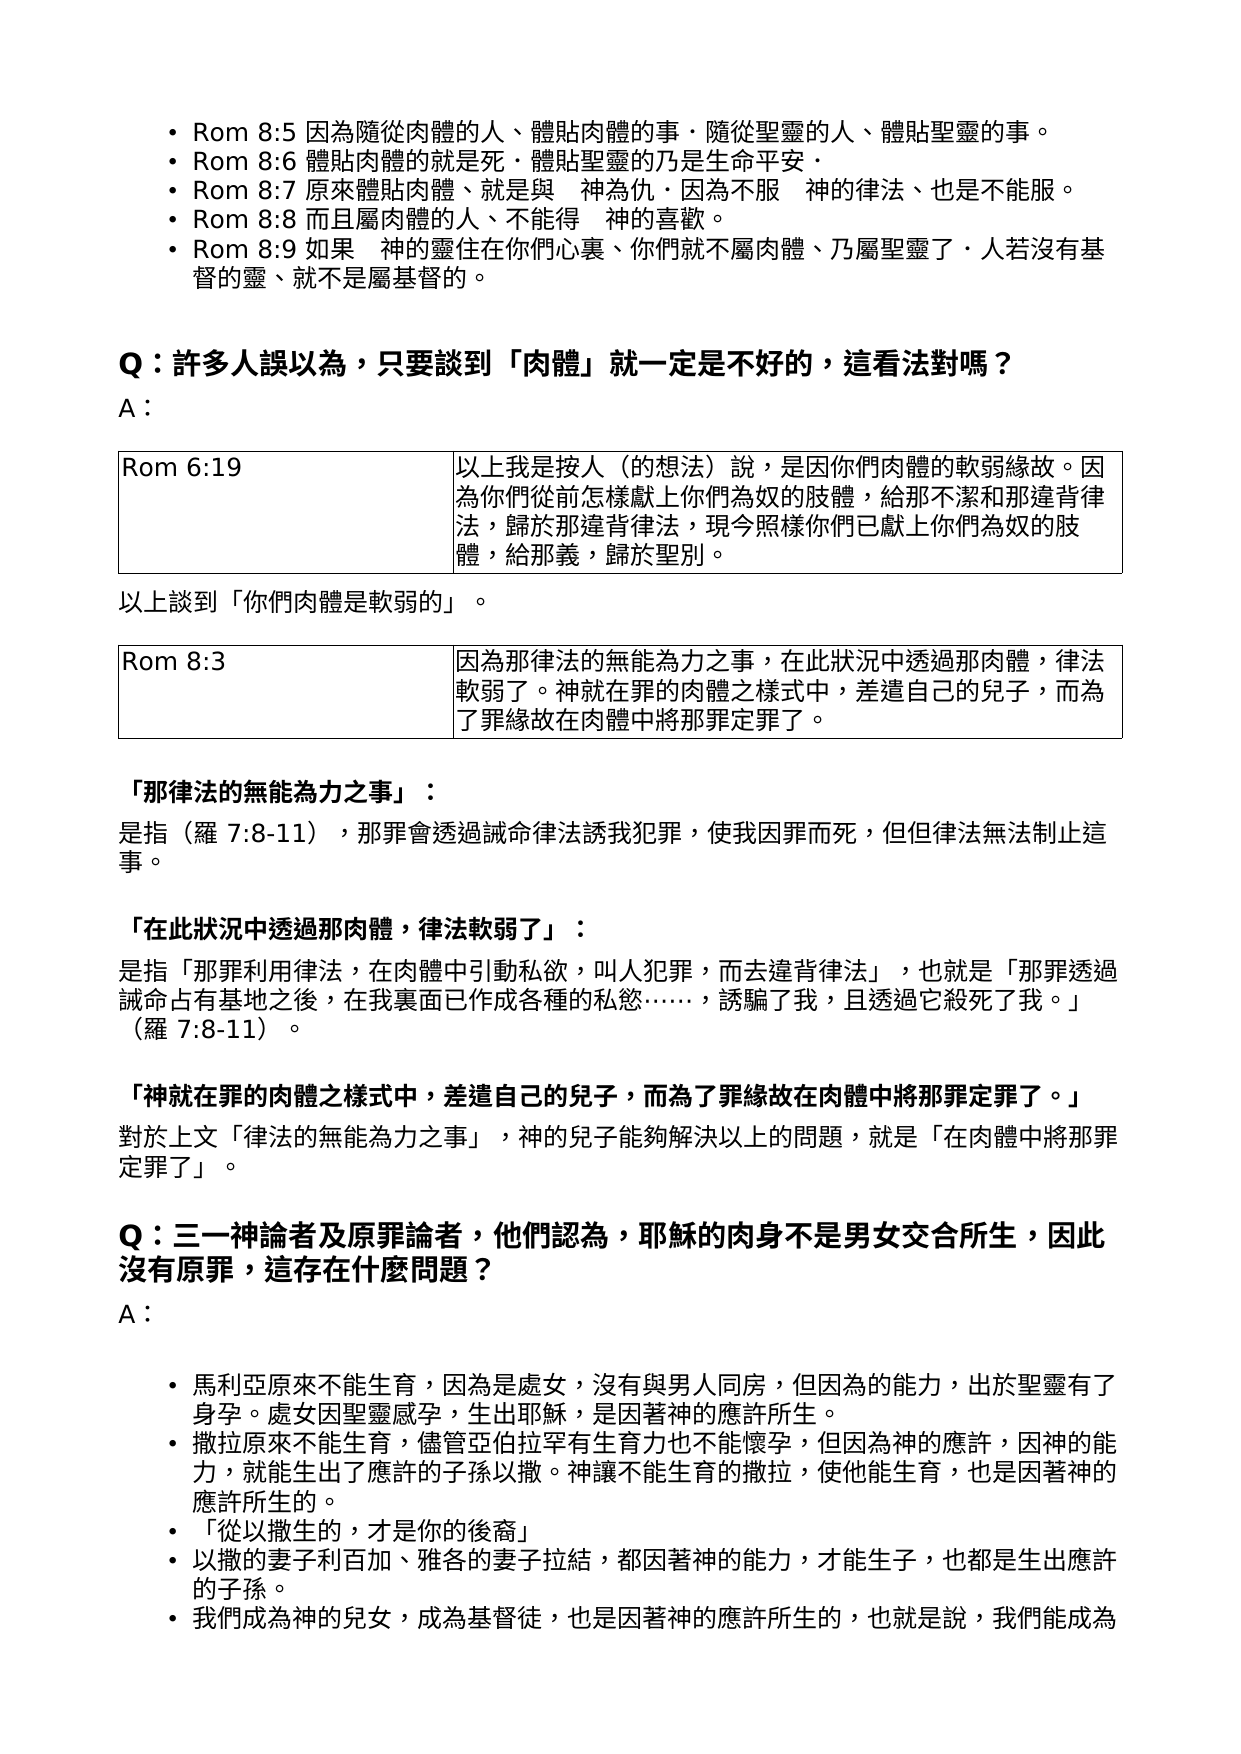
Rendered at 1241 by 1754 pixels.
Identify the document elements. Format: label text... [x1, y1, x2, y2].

table_header Rom 6:19 [119, 452, 453, 573]
subtitle 「神就在罪的肉體之樣式中，差遣自己的兒子，而為了罪緣故在肉體中將那罪定罪了。」 [118, 1082, 1122, 1111]
subtitle Q：許多人誤以為，只要談到「肉體」就一定是不好的，這看法對嗎？ [118, 348, 1122, 382]
list Rom 8:9 如果 神的靈住在你們心裏、你們就不屬肉體、乃屬聖靈了．人若沒有基督的靈、就不是屬基督的。 [177, 235, 1122, 293]
table_header 因為那律法的無能為力之事，在此狀況中透過那肉體，律法軟弱了。神就在罪的肉體之樣式中，差遣自己的兒子，而為了罪緣故在肉體中將那罪定罪了。 [454, 646, 1122, 738]
list Rom 8:5 因為隨從肉體的人、體貼肉體的事．隨從聖靈的人、體貼聖靈的事。 [177, 118, 1122, 147]
subtitle 「在此狀況中透過那肉體，律法軟弱了」： [118, 915, 1122, 944]
list 撒拉原來不能生育，儘管亞伯拉罕有生育力也不能懷孕，但因為神的應許，因神的能力，就能生出了應許的子孫以撒。神讓不能生育的撒拉，使他能生育，也是因著神的應許所生的。 [177, 1429, 1122, 1517]
text 是指「那罪利用律法，在肉體中引動私欲，叫人犯罪，而去違背律法」，也就是「那罪透過誡命占有基地之後，在我裏面已作成各種的私慾⋯⋯，誘騙了我，且透過它殺死了我。」（羅 7:8-11）。 [118, 957, 1122, 1044]
subtitle 「那律法的無能為力之事」： [118, 778, 1122, 807]
text 對於上文「律法的無能為力之事」，神的兒子能夠解決以上的問題，就是「在肉體中將那罪定罪了」。 [118, 1124, 1122, 1182]
list Rom 8:7 原來體貼肉體、就是與 神為仇．因為不服 神的律法、也是不能服。 [177, 176, 1122, 206]
subtitle Q：三一神論者及原罪論者，他們認為，耶穌的肉身不是男女交合所生，因此沒有原罪，這存在什麼問題？ [118, 1219, 1122, 1287]
list 以撒的妻子利百加、雅各的妻子拉結，都因著神的能力，才能生子，也都是生出應許的子孫。 [177, 1546, 1122, 1604]
list 馬利亞原來不能生育，因為是處女，沒有與男人同房，但因為的能力，出於聖靈有了身孕。處女因聖靈感孕，生出耶穌，是因著神的應許所生。 [177, 1371, 1122, 1429]
list 我們成為神的兒女，成為基督徒，也是因著神的應許所生的，也就是說，我們能成為 [177, 1604, 1122, 1633]
text 是指（羅 7:8-11），那罪會透過誡命律法誘我犯罪，使我因罪而死，但但律法無法制止這事。 [118, 819, 1122, 878]
text A： [118, 394, 1122, 423]
list Rom 8:6 體貼肉體的就是死．體貼聖靈的乃是生命平安． [177, 147, 1122, 176]
list Rom 8:8 而且屬肉體的人、不能得 神的喜歡。 [177, 206, 1122, 235]
list 「從以撒生的，才是你的後裔」 [177, 1517, 1122, 1546]
text 以上談到「你們肉體是軟弱的」。 [118, 588, 1122, 617]
table_header 以上我是按人（的想法）說，是因你們肉體的軟弱緣故。因為你們從前怎樣獻上你們為奴的肢體，給那不潔和那違背律法，歸於那違背律法，現今照樣你們已獻上你們為奴的肢體，給那義，歸於聖別。 [454, 452, 1122, 573]
text A： [118, 1300, 1122, 1329]
table_header Rom 8:3 [119, 646, 453, 738]
